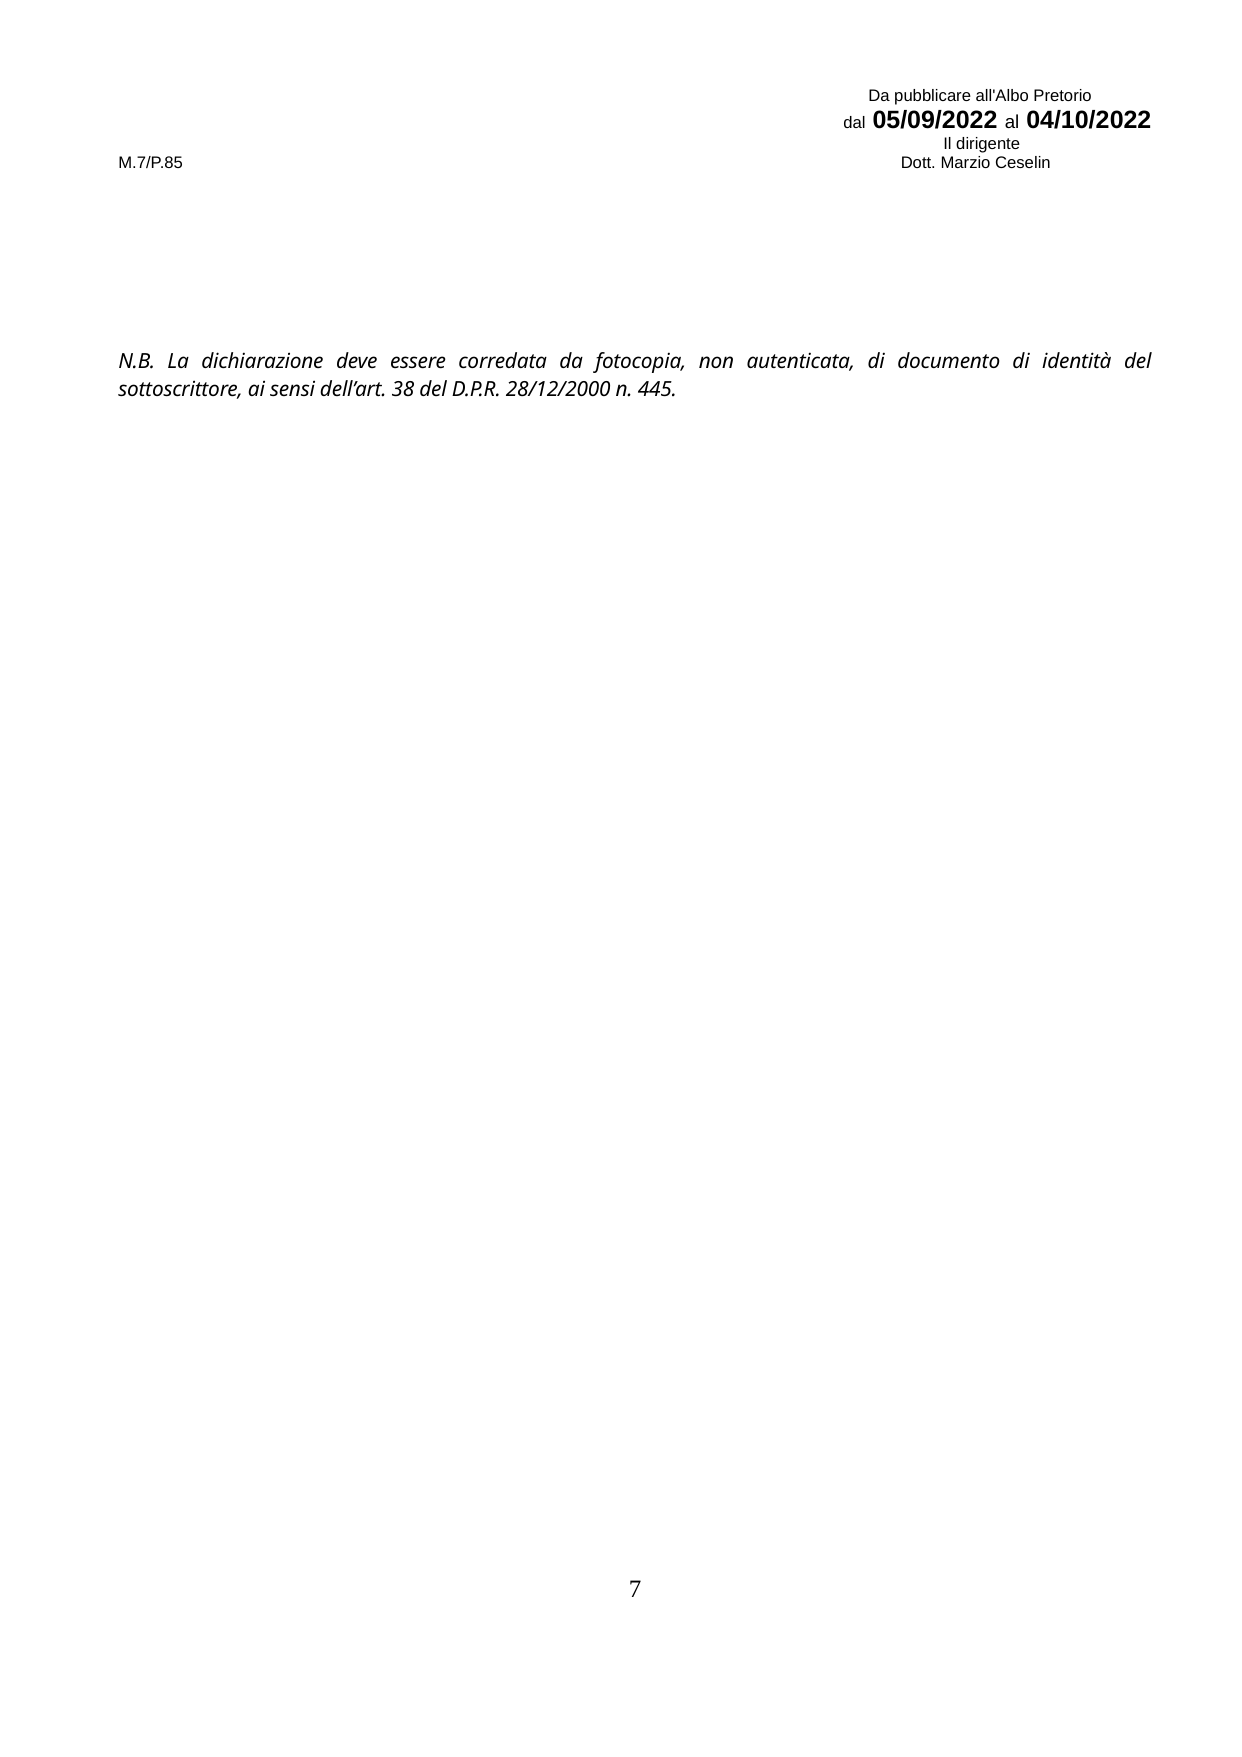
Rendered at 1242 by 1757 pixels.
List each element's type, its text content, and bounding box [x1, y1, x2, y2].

text N.B. La dichiarazione deve essere corredata da fotocopia, non autenticata, di documento di identità del sottoscrittore, ai sensi dell’art. 38 del D.P.R. 28/12/2000 n. 445. [118, 346, 1152, 403]
